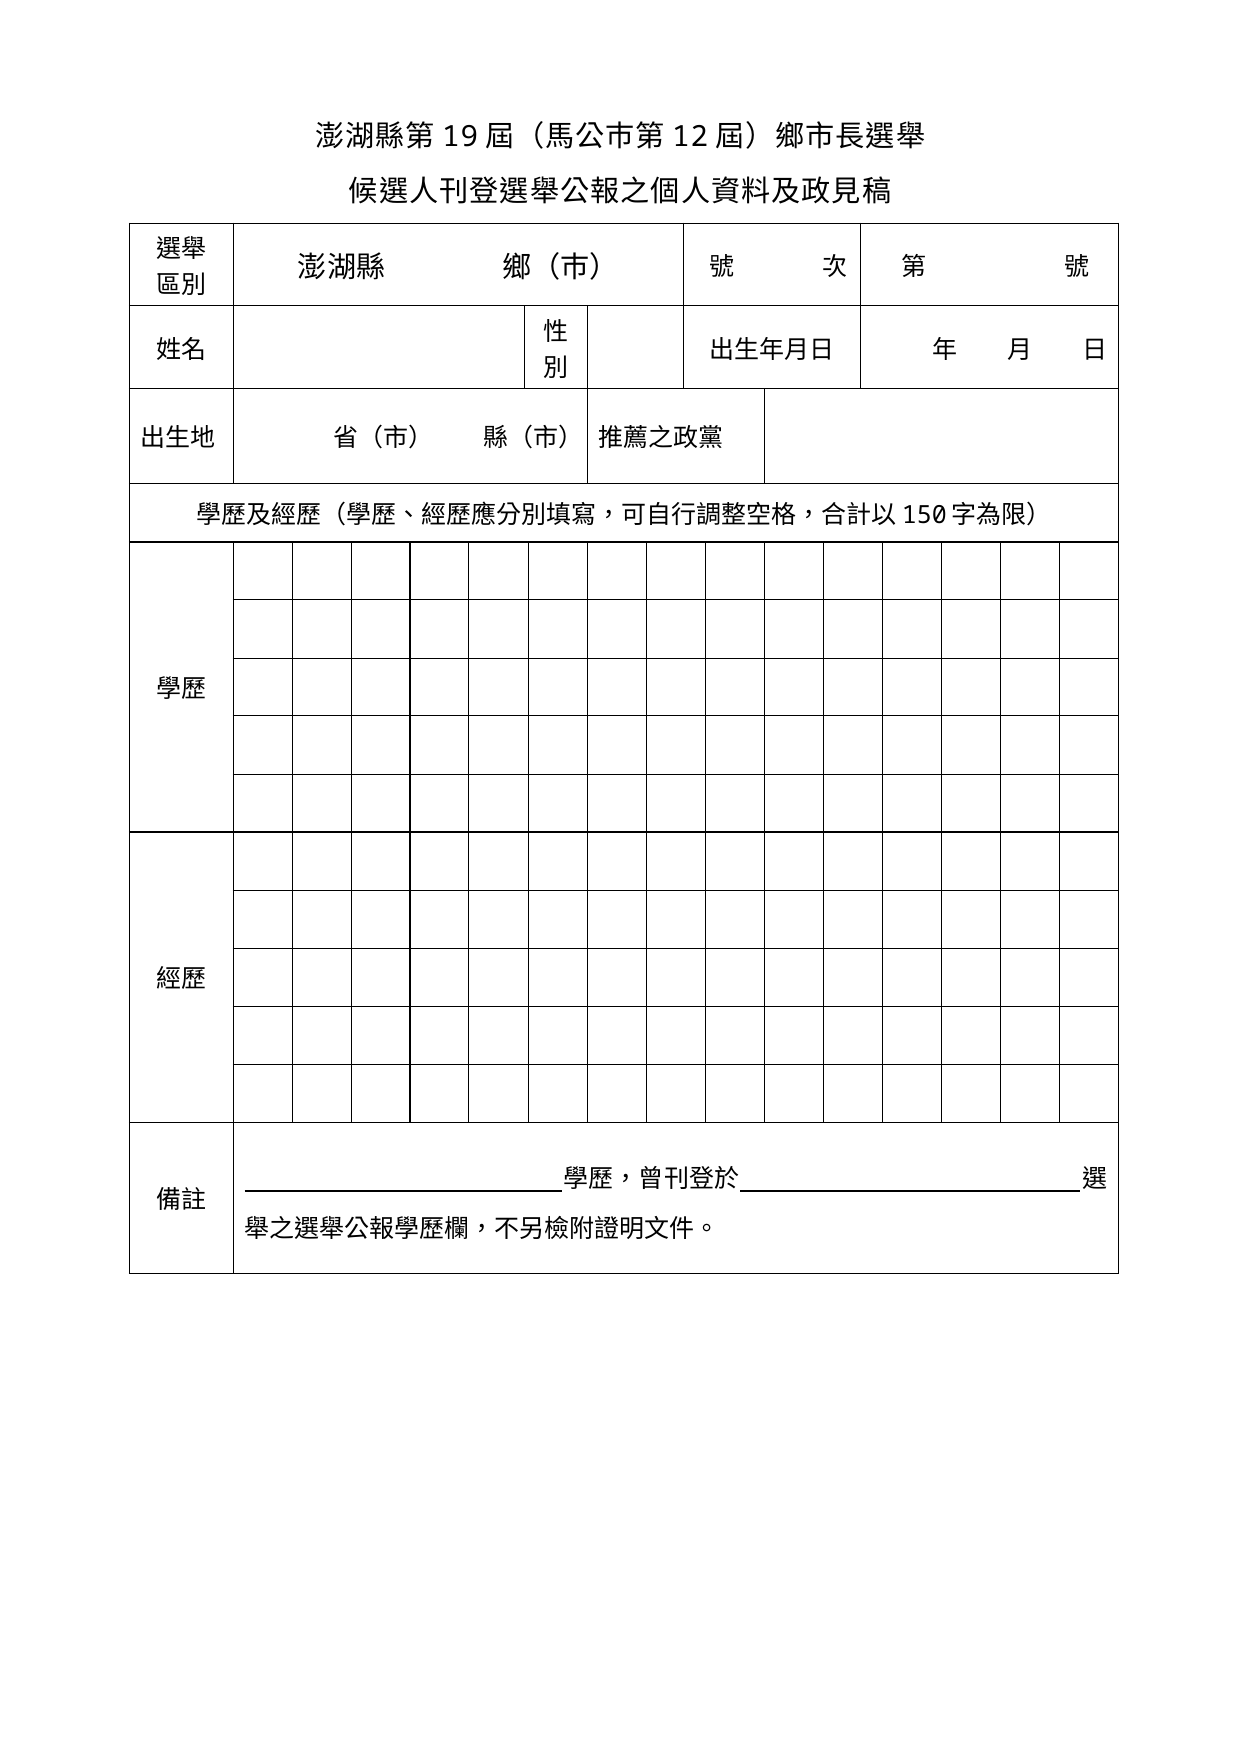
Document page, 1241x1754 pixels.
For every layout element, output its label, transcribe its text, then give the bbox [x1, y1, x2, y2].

table_cell [824, 833, 882, 889]
table_cell [765, 543, 823, 599]
table_cell [824, 543, 882, 599]
table_cell [942, 543, 1000, 599]
table_cell [588, 775, 646, 831]
table_cell [1001, 775, 1059, 831]
table_header 第 號 [861, 224, 1118, 305]
table_cell [293, 1065, 351, 1122]
table_cell [411, 659, 468, 715]
table_cell [824, 775, 882, 831]
table_cell [883, 891, 941, 947]
table_cell [293, 600, 351, 657]
table_cell [706, 891, 764, 947]
table_cell 學歷及經歷（學歷、經歷應分別填寫，可自行調整空格，合計以150字為限） [130, 484, 1118, 541]
table_cell [234, 543, 292, 599]
table_cell [647, 543, 705, 599]
table_cell [529, 659, 587, 715]
table_cell [352, 949, 409, 1006]
table_cell [942, 716, 1000, 773]
table_cell [529, 543, 587, 599]
table_cell [352, 716, 409, 773]
table_cell [469, 775, 528, 831]
table_cell [883, 716, 941, 773]
table_cell [647, 1065, 705, 1122]
table_cell [234, 775, 292, 831]
table_cell [469, 1065, 528, 1122]
table_cell [1001, 833, 1059, 889]
table_cell [1060, 716, 1118, 773]
table_cell [352, 775, 409, 831]
table_cell [824, 659, 882, 715]
table_cell [411, 716, 468, 773]
table_cell [765, 833, 823, 889]
table_cell [352, 600, 409, 657]
table_cell [824, 949, 882, 1006]
table_cell [883, 659, 941, 715]
table_cell [765, 600, 823, 657]
table_cell 學歷，曾刊登於 選舉之選舉公報學歷欄，不另檢附證明文件。 [234, 1123, 1118, 1273]
table_cell [588, 543, 646, 599]
table_cell 姓名 [130, 306, 233, 388]
table_cell [765, 949, 823, 1006]
table_cell [1001, 600, 1059, 657]
table_cell [234, 891, 292, 947]
table_cell [293, 543, 351, 599]
table_cell [411, 775, 468, 831]
table_cell [765, 891, 823, 947]
table_cell [765, 659, 823, 715]
table_cell [706, 775, 764, 831]
table_cell 出生地 [130, 389, 233, 483]
table_cell [529, 716, 587, 773]
table_cell [293, 716, 351, 773]
table_cell [1060, 891, 1118, 947]
table_cell [588, 1007, 646, 1063]
table_cell [765, 389, 1118, 483]
table_cell [352, 833, 409, 889]
table_cell [1060, 1065, 1118, 1122]
table_cell [824, 891, 882, 947]
table_cell [352, 891, 409, 947]
table_cell [529, 600, 587, 657]
table_cell [706, 716, 764, 773]
table_cell [293, 833, 351, 889]
table_cell [293, 775, 351, 831]
table_cell [883, 600, 941, 657]
table_cell [588, 891, 646, 947]
text 候選人刊登選舉公報之個人資料及政見稿 [103, 168, 1137, 210]
table_cell [647, 775, 705, 831]
table_cell [588, 1065, 646, 1122]
table_cell [352, 1065, 409, 1122]
table_cell [352, 1007, 409, 1063]
table_cell [1060, 543, 1118, 599]
table_cell [824, 600, 882, 657]
table_cell [352, 659, 409, 715]
table_cell [529, 949, 587, 1006]
table_cell [706, 1007, 764, 1063]
table_cell [942, 600, 1000, 657]
table_cell [647, 1007, 705, 1063]
table_cell [647, 833, 705, 889]
table_cell [234, 600, 292, 657]
table_cell [942, 949, 1000, 1006]
table_cell [588, 949, 646, 1006]
table_cell [293, 949, 351, 1006]
table_cell [234, 833, 292, 889]
table_cell 省（市） 縣（市） [234, 389, 587, 483]
table_cell [411, 1065, 468, 1122]
table_cell [234, 659, 292, 715]
table_cell [1001, 949, 1059, 1006]
table_header 選舉 區別 [130, 224, 233, 305]
table_cell [529, 1007, 587, 1063]
table_cell [824, 716, 882, 773]
table_cell [411, 949, 468, 1006]
table_cell [1060, 775, 1118, 831]
table_cell [469, 600, 528, 657]
table_cell [1001, 891, 1059, 947]
table_cell [883, 1007, 941, 1063]
table_cell [706, 543, 764, 599]
table_cell [411, 891, 468, 947]
table_cell [942, 891, 1000, 947]
table_cell 出生年月日 [684, 306, 860, 388]
table_cell [293, 891, 351, 947]
table_cell [588, 600, 646, 657]
table_cell [706, 1065, 764, 1122]
table_cell [706, 949, 764, 1006]
table_cell [706, 600, 764, 657]
table_cell [883, 949, 941, 1006]
table_cell [647, 659, 705, 715]
table_cell [942, 659, 1000, 715]
table_cell [1001, 716, 1059, 773]
table_cell [234, 306, 524, 388]
table_cell [411, 600, 468, 657]
text 澎湖縣第19屆（馬公巿第12屆）鄉市長選舉 [103, 113, 1137, 155]
table_cell [588, 716, 646, 773]
table_cell [469, 891, 528, 947]
table_cell [234, 1065, 292, 1122]
table_cell [824, 1007, 882, 1063]
table_cell [647, 891, 705, 947]
table_cell [352, 543, 409, 599]
table_cell [469, 949, 528, 1006]
table_cell [942, 1065, 1000, 1122]
table_cell [765, 775, 823, 831]
table_cell [529, 891, 587, 947]
table_cell [942, 1007, 1000, 1063]
table_cell 年 月 日 [861, 306, 1118, 388]
table_cell [234, 949, 292, 1006]
table_cell [942, 775, 1000, 831]
table_cell [529, 833, 587, 889]
table_cell [1060, 659, 1118, 715]
table_cell [765, 716, 823, 773]
table_header 號 次 [684, 224, 860, 305]
table_cell [942, 833, 1000, 889]
table_cell [706, 659, 764, 715]
table_cell [647, 949, 705, 1006]
table_cell [1060, 1007, 1118, 1063]
table_cell [234, 1007, 292, 1063]
table_cell 備註 [130, 1123, 233, 1273]
table_cell 性 別 [525, 306, 587, 388]
table_cell [469, 833, 528, 889]
table_cell [293, 1007, 351, 1063]
table_cell 學歷 [130, 543, 233, 831]
table_cell [234, 716, 292, 773]
table_cell [1060, 949, 1118, 1006]
table_cell [411, 543, 468, 599]
table_cell [1001, 1007, 1059, 1063]
table_cell 推薦之政黨 [588, 389, 764, 483]
table_cell [588, 306, 683, 388]
table_cell [469, 543, 528, 599]
table_cell [883, 775, 941, 831]
table_cell [588, 833, 646, 889]
table_cell [824, 1065, 882, 1122]
table_cell [411, 833, 468, 889]
table_cell [883, 543, 941, 599]
table_cell [1001, 1065, 1059, 1122]
table_cell [293, 659, 351, 715]
table_cell [1001, 543, 1059, 599]
table_cell [1060, 600, 1118, 657]
table_cell [647, 716, 705, 773]
table_cell [1001, 659, 1059, 715]
table_cell [529, 1065, 587, 1122]
table_cell [1060, 833, 1118, 889]
table_cell [883, 1065, 941, 1122]
table_cell [469, 716, 528, 773]
table_cell [469, 659, 528, 715]
table_cell [411, 1007, 468, 1063]
table_cell [647, 600, 705, 657]
table_cell [588, 659, 646, 715]
table_cell [765, 1065, 823, 1122]
table_cell [529, 775, 587, 831]
table_cell [765, 1007, 823, 1063]
table_header 澎湖縣 鄉（巿） [234, 224, 683, 305]
table_cell [469, 1007, 528, 1063]
table_cell [883, 833, 941, 889]
table_cell 經歷 [130, 833, 233, 1122]
table_cell [706, 833, 764, 889]
